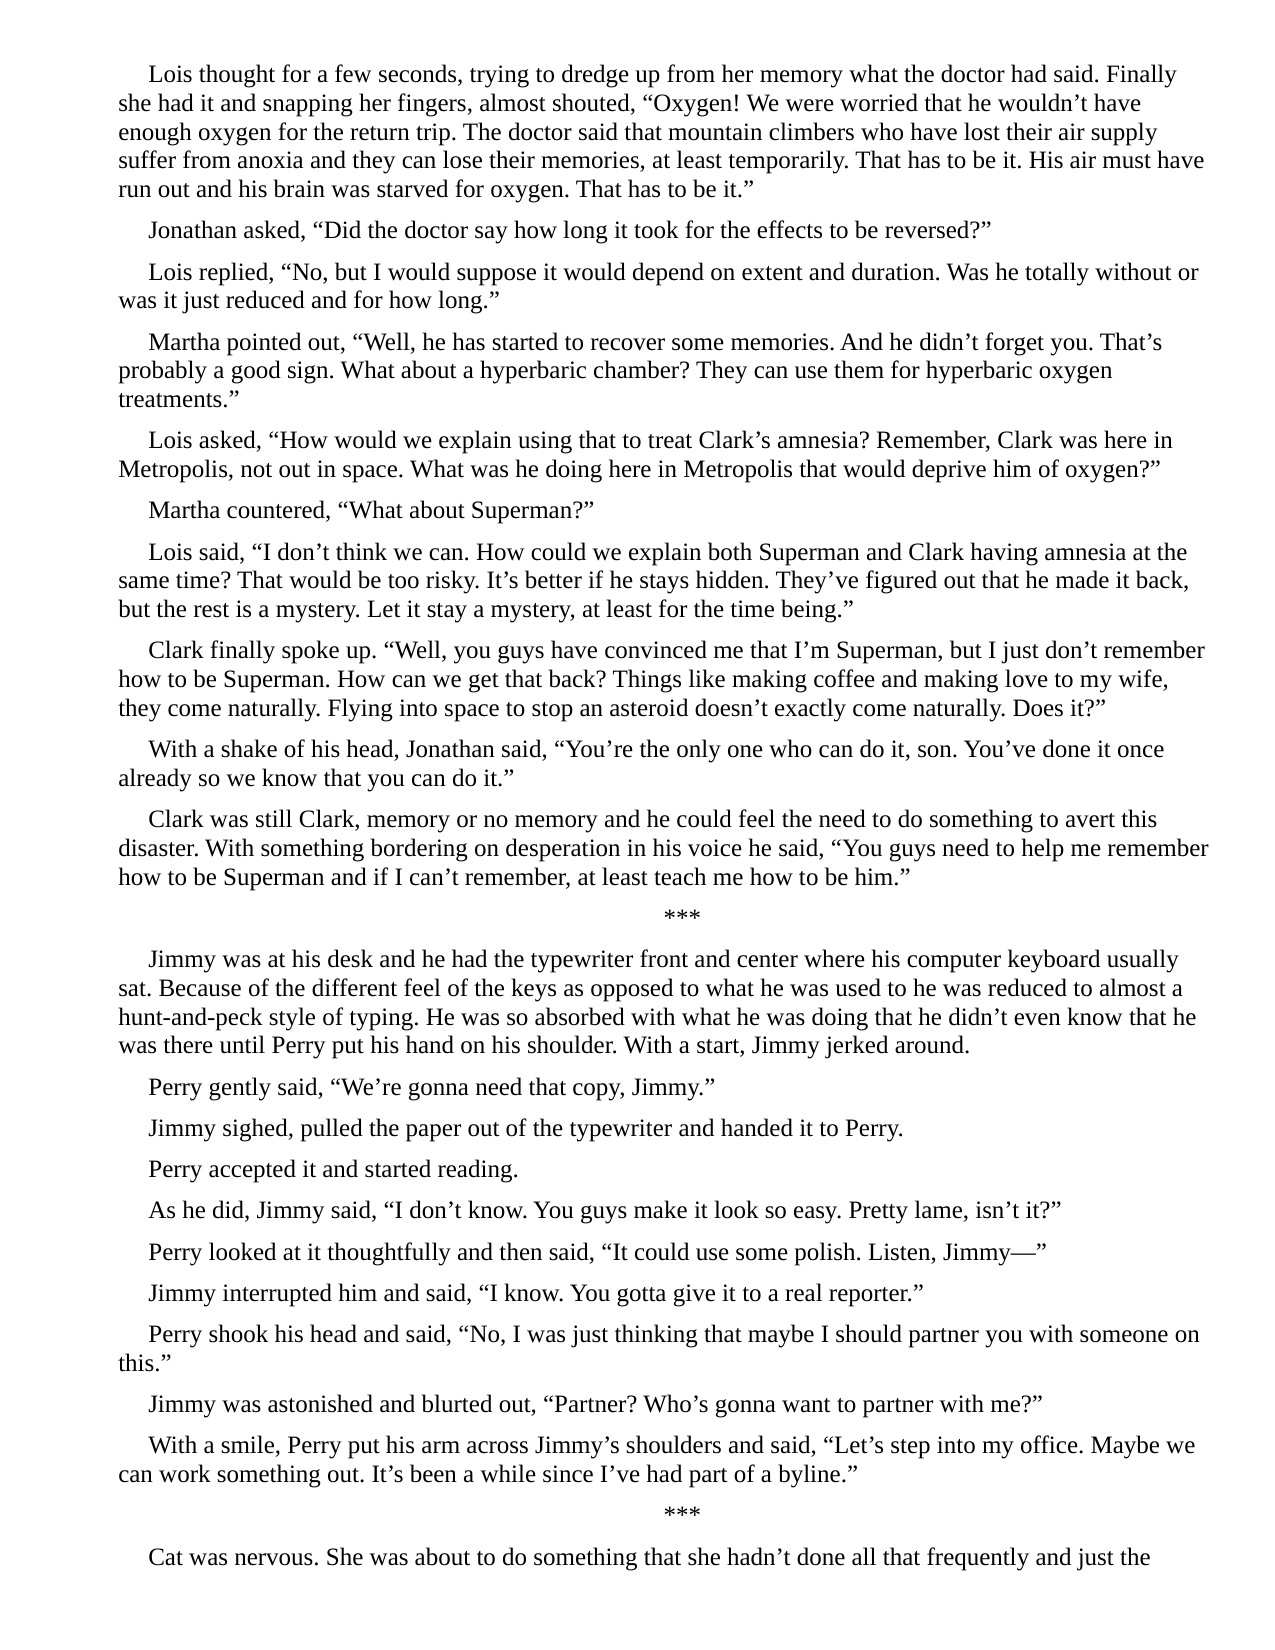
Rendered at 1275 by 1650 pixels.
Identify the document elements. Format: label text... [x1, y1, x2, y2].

text Lois thought for a few seconds, trying to dredge up from her memory what the doctor had said. Finally she had it and snapping her fingers, almost shouted, “Oxygen! We were worried that he wouldn’t have enough oxygen for the return trip. The doctor said that mountain climbers who have lost their air supply suffer from anoxia and they can lose their memories, at least temporarily. That has to be it. His air must have run out and his brain was starved for oxygen. That has to be it.” [118, 59, 1216, 203]
text As he did, Jimmy said, “I don’t know. You guys make it look so easy. Pretty lame, isn’t it?” [118, 1195, 1216, 1224]
text Martha countered, “What about Superman?” [118, 495, 1216, 524]
text With a smile, Perry put his arm across Jimmy’s shoulders and said, “Let’s step into my office. Maybe we can work something out. It’s been a while since I’ve had part of a byline.” [118, 1430, 1216, 1488]
text Clark finally spoke up. “Well, you guys have convinced me that I’m Superman, but I just don’t remember how to be Superman. How can we get that back? Things like making coffee and making love to my wife, they come naturally. Flying into space to stop an asteroid doesn’t exactly come naturally. Does it?” [118, 635, 1216, 722]
text Perry looked at it thoughtfully and then said, “It could use some polish. Listen, Jimmy—” [118, 1237, 1216, 1265]
text Perry shook his head and said, “No, I was just thinking that maybe I should partner you with someone on this.” [118, 1319, 1216, 1377]
text Jonathan asked, “Did the doctor say how long it took for the effects to be reversed?” [118, 215, 1216, 244]
text With a shake of his head, Jonathan said, “You’re the only one who can do it, son. You’ve done it once already so we know that you can do it.” [118, 734, 1216, 792]
text Clark was still Clark, memory or no memory and he could feel the need to do something to avert this disaster. With something bordering on desperation in his voice he said, “You guys need to help me remember how to be Superman and if I can’t remember, at least teach me how to be him.” [118, 804, 1216, 890]
text Cat was nervous. She was about to do something that she hadn’t done all that frequently and just the [118, 1542, 1216, 1570]
text *** [118, 903, 1216, 932]
text Perry gently said, “We’re gonna need that copy, Jimmy.” [118, 1072, 1216, 1100]
text Martha pointed out, “Well, he has started to recover some memories. And he didn’t forget you. That’s probably a good sign. What about a hyperbaric chamber? They can use them for hyperbaric oxygen treatments.” [118, 327, 1216, 413]
text Perry accepted it and started reading. [118, 1154, 1216, 1183]
text Jimmy interrupted him and said, “I know. You gotta give it to a real reporter.” [118, 1278, 1216, 1307]
text Jimmy sighed, pulled the paper out of the typewriter and handed it to Perry. [118, 1113, 1216, 1142]
text Jimmy was at his desk and he had the typewriter front and center where his computer keyboard usually sat. Because of the different feel of the keys as opposed to what he was used to he was reduced to almost a hunt-and-peck style of typing. He was so absorbed with what he was doing that he didn’t even know that he was there until Perry put his hand on his shoulder. With a start, Jimmy jerked around. [118, 944, 1216, 1059]
text Lois replied, “No, but I would suppose it would depend on extent and duration. Was he totally without or was it just reduced and for how long.” [118, 257, 1216, 314]
text Lois asked, “How would we explain using that to treat Clark’s amnesia? Remember, Clark was here in Metropolis, not out in space. What was he doing here in Metropolis that would deprive him of oxygen?” [118, 425, 1216, 483]
text *** [118, 1500, 1216, 1529]
text Jimmy was astonished and blurted out, “Partner? Who’s gonna want to partner with me?” [118, 1389, 1216, 1418]
text Lois said, “I don’t think we can. How could we explain both Superman and Clark having amnesia at the same time? That would be too risky. It’s better if he stays hidden. They’ve figured out that he made it back, but the rest is a mystery. Let it stay a mystery, at least for the time being.” [118, 537, 1216, 623]
